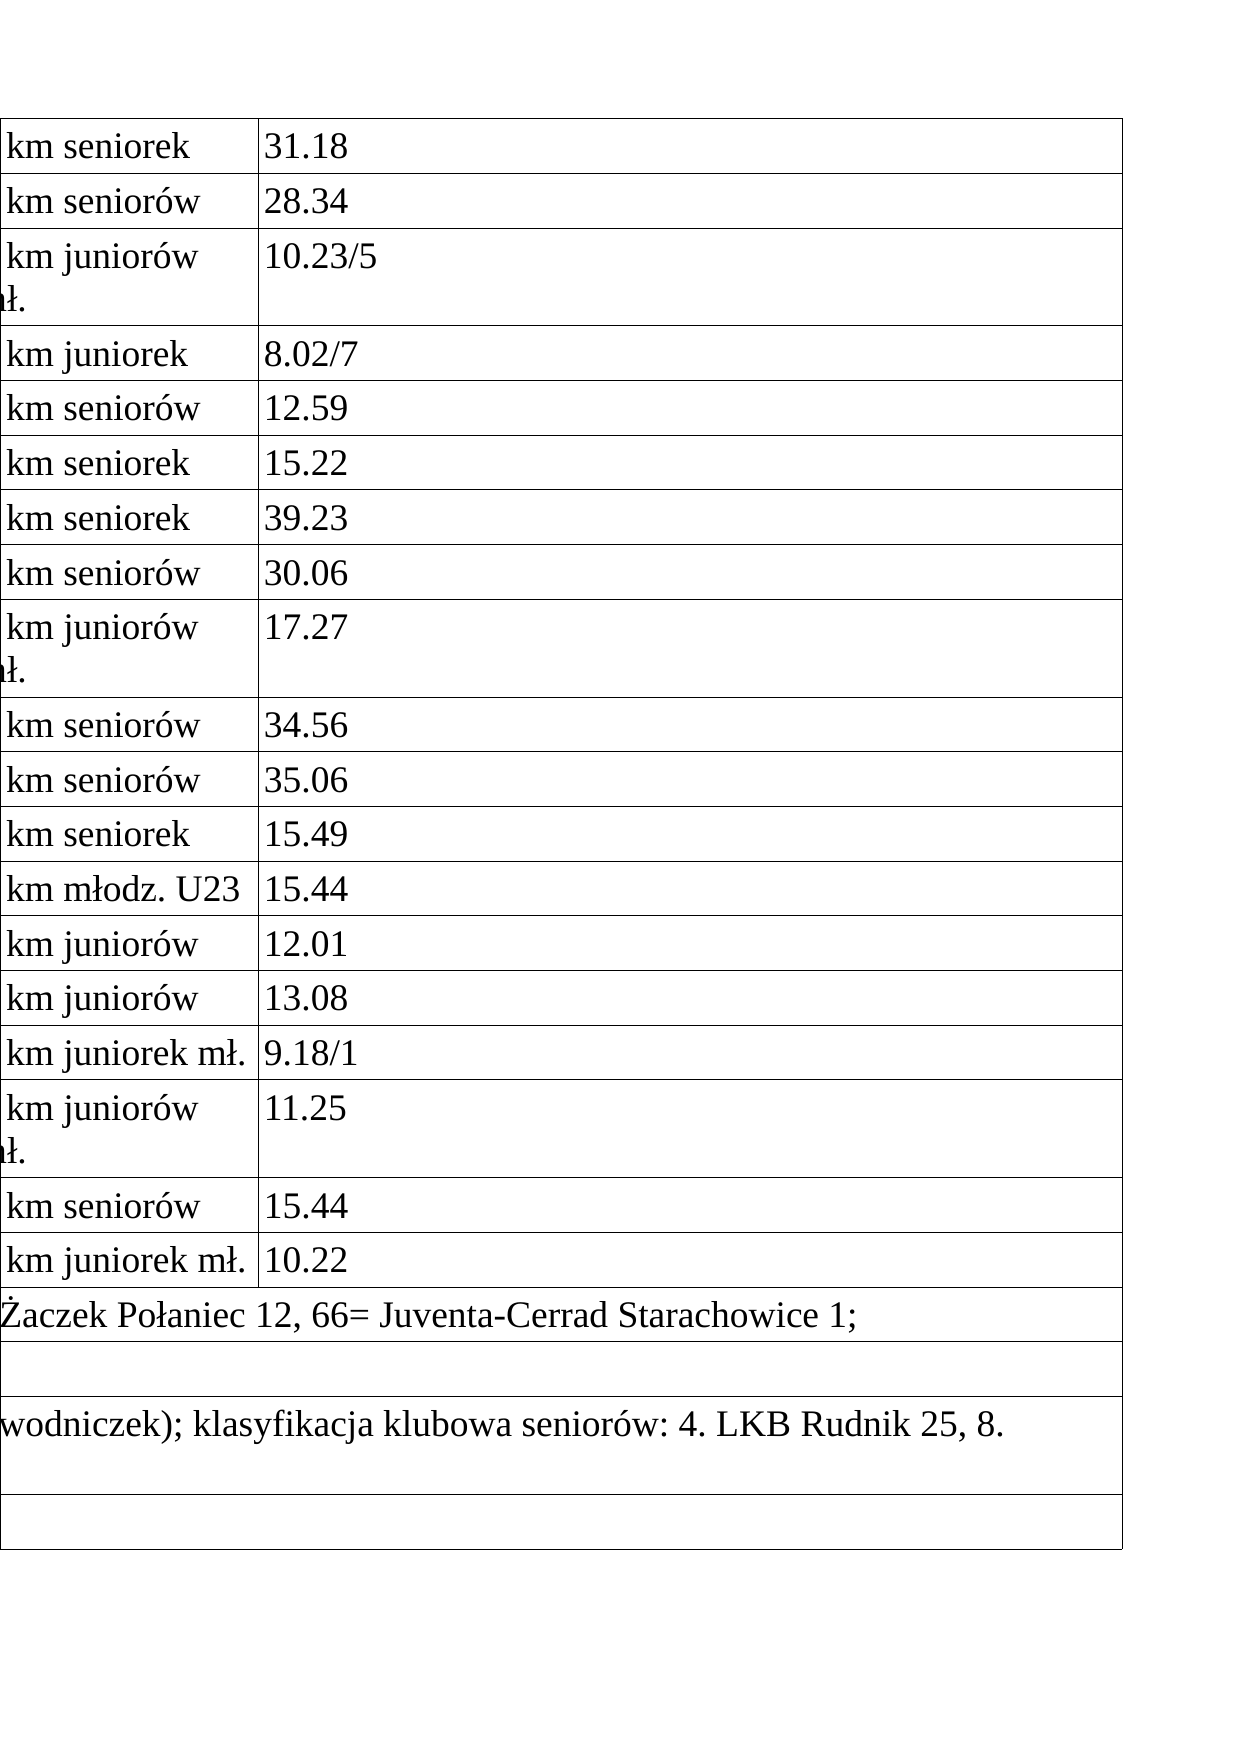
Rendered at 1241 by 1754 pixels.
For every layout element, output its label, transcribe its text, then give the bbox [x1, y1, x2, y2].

table_cell 35.06 [259, 752, 1122, 806]
table_cell 9 km seniorów [1, 545, 258, 599]
table_cell 9 km seniorów [1, 752, 258, 806]
table_cell 4 km seniorów [1, 1178, 258, 1232]
table_cell 4 km seniorów [1, 381, 258, 435]
table_cell 13.08 [259, 971, 1122, 1025]
table_cell 15.49 [259, 807, 1122, 861]
table_cell [1, 1495, 1122, 1548]
table_cell 3 km juniorów mł. [1, 229, 258, 325]
table_cell 12.59 [259, 381, 1122, 435]
table_cell 3 km juniorów [1, 971, 258, 1025]
table_cell 9 km seniorów [1, 174, 258, 227]
table_cell Punktacja klubowa juniorów: 23= Juventa-Cerrad Starachowice 7 pkt [1, 1342, 1122, 1396]
table_cell 4 km seniorek [1, 436, 258, 489]
table_cell 39.23 [259, 490, 1122, 544]
table_cell 8.02/7 [259, 326, 1122, 380]
table_cell 34.56 [259, 698, 1122, 751]
table_cell 9 km seniorek [1, 119, 258, 173]
table_cell 5 km juniorów mł. [1, 600, 258, 697]
table_cell 28.34 [259, 174, 1122, 227]
table_cell 3 km juniorów [1, 916, 258, 970]
table_cell 12.01 [259, 916, 1122, 970]
table_cell 9.18/1 [259, 1026, 1122, 1079]
table_cell 2 km juniorek mł. [1, 1026, 258, 1079]
table_cell Klasyfikacja klubowa seniorek: 6. Nadir Jędrzejów 42 (suma miejsc trzech zawodniczek); klasyfikacja klubowa seniorów: 4. LKB Rudnik 25, 8. UKSM Ekipa Bielachy Kielce 84 (suma miejsc trzech zawodników) [1, 1397, 1122, 1494]
table_cell 10.22 [259, 1233, 1122, 1287]
table_cell 4 km seniorek [1, 807, 258, 861]
table_cell 9 km seniorów [1, 698, 258, 751]
table_cell 4 km młodz. U23 [1, 862, 258, 915]
table_cell 31.18 [259, 119, 1122, 173]
table_cell 2 km juniorek [1, 326, 258, 380]
table_cell 15.22 [259, 436, 1122, 489]
table_cell Punktacja klubowa juniorów młodszych (OOM): 10= KKL Kielce 9 pkt, 12= Żaczek Połaniec 12, 66= Juventa-Cerrad Starachowice 1; [1, 1288, 1122, 1341]
table_cell 10.23/5 [259, 229, 1122, 325]
table_cell 15.44 [259, 862, 1122, 915]
table_cell 30.06 [259, 545, 1122, 599]
table_cell 11.25 [259, 1080, 1122, 1177]
table_cell 15.44 [259, 1178, 1122, 1232]
table_cell 17.27 [259, 600, 1122, 697]
table_cell 9 km seniorek [1, 490, 258, 544]
table_cell 2 km juniorek mł. [1, 1233, 258, 1287]
table_cell 3 km juniorów mł. [1, 1080, 258, 1177]
